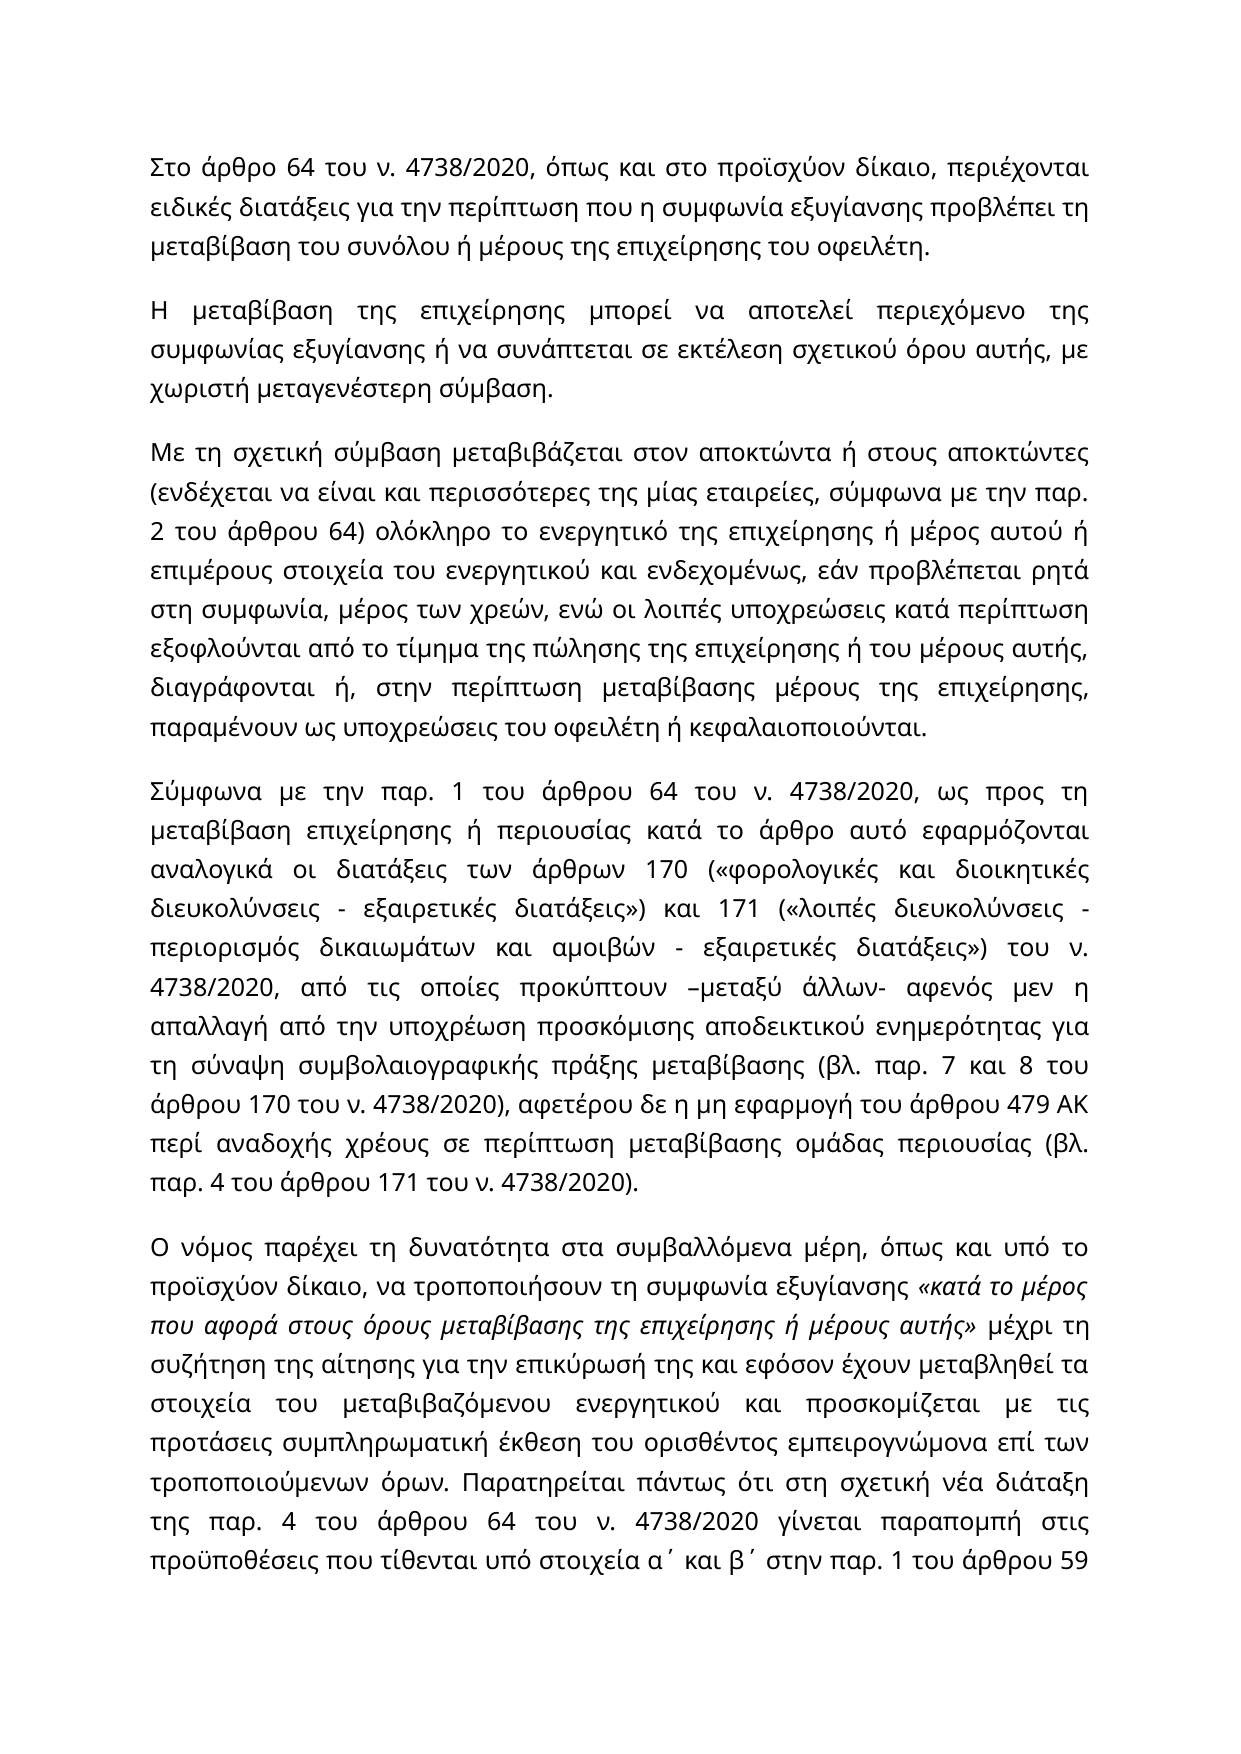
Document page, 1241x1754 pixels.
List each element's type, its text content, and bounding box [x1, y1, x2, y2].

text Η μεταβίβαση της επιχείρησης μπορεί να αποτελεί περιεχόμενο της συμφωνίας εξυγίανσης ή να συνάπτεται σε εκτέλεση σχετικού όρου αυτής, με χωριστή μεταγενέστερη σύμβαση. [150, 292, 1090, 405]
text Ο νόμος παρέχει τη δυνατότητα στα συμβαλλόμενα μέρη, όπως και υπό το προϊσχύον δίκαιο, να τροποποιήσουν τη συμφωνία εξυγίανσης «κατά το μέρος που αφορά στους όρους μεταβίβασης της επιχείρησης ή μέρους αυτής» μέχρι τη συζήτηση της αίτησης για την επικύρωσή της και εφόσον έχουν μεταβληθεί τα στοιχεία του μεταβιβαζόμενου ενεργητικού και προσκομίζεται με τις προτάσεις συμπληρωματική έκθεση του ορισθέντος εμπειρογνώμονα επί των τροποποιούμενων όρων. Παρατηρείται πάντως ότι στη σχετική νέα διάταξη της παρ. 4 του άρθρου 64 του ν. 4738/2020 γίνεται παραπομπή στις προϋποθέσεις που τίθενται υπό στοιχεία α΄ και β΄ στην παρ. 1 του άρθρου 59 [150, 1229, 1090, 1577]
text Με τη σχετική σύμβαση μεταβιβάζεται στον αποκτώντα ή στους αποκτώντες (ενδέχεται να είναι και περισσότερες της μίας εταιρείες, σύμφωνα με την παρ. 2 του άρθρου 64) ολόκληρο το ενεργητικό της επιχείρησης ή μέρος αυτού ή επιμέρους στοιχεία του ενεργητικού και ενδεχομένως, εάν προβλέπεται ρητά στη συμφωνία, μέρος των χρεών, ενώ οι λοιπές υποχρεώσεις κατά περίπτωση εξοφλούνται από το τίμημα της πώλησης της επιχείρησης ή του μέρους αυτής, διαγράφονται ή, στην περίπτωση μεταβίβασης μέρους της επιχείρησης, παραμένουν ως υποχρεώσεις του οφειλέτη ή κεφαλαιοποιούνται. [150, 435, 1090, 743]
text Στο άρθρο 64 του ν. 4738/2020, όπως και στο προϊσχύον δίκαιο, περιέχονται ειδικές διατάξεις για την περίπτωση που η συμφωνία εξυγίανσης προβλέπει τη μεταβίβαση του συνόλου ή μέρους της επιχείρησης του οφειλέτη. [150, 150, 1090, 262]
text Σύμφωνα με την παρ. 1 του άρθρου 64 του ν. 4738/2020, ως προς τη μεταβίβαση επιχείρησης ή περιουσίας κατά το άρθρο αυτό εφαρμόζονται αναλογικά οι διατάξεις των άρθρων 170 («φορολογικές και διοικητικές διευκολύνσεις - εξαιρετικές διατάξεις») και 171 («λοιπές διευκολύνσεις - περιορισμός δικαιωμάτων και αμοιβών - εξαιρετικές διατάξεις») του ν. 4738/2020, από τις οποίες προκύπτουν –μεταξύ άλλων- αφενός μεν η απαλλαγή από την υποχρέωση προσκόμισης αποδεικτικού ενημερότητας για τη σύναψη συμβολαιογραφικής πράξης μεταβίβασης (βλ. παρ. 7 και 8 του άρθρου 170 του ν. 4738/2020), αφετέρου δε η μη εφαρμογή του άρθρου 479 ΑΚ περί αναδοχής χρέους σε περίπτωση μεταβίβασης ομάδας περιουσίας (βλ. παρ. 4 του άρθρου 171 του ν. 4738/2020). [150, 773, 1090, 1199]
